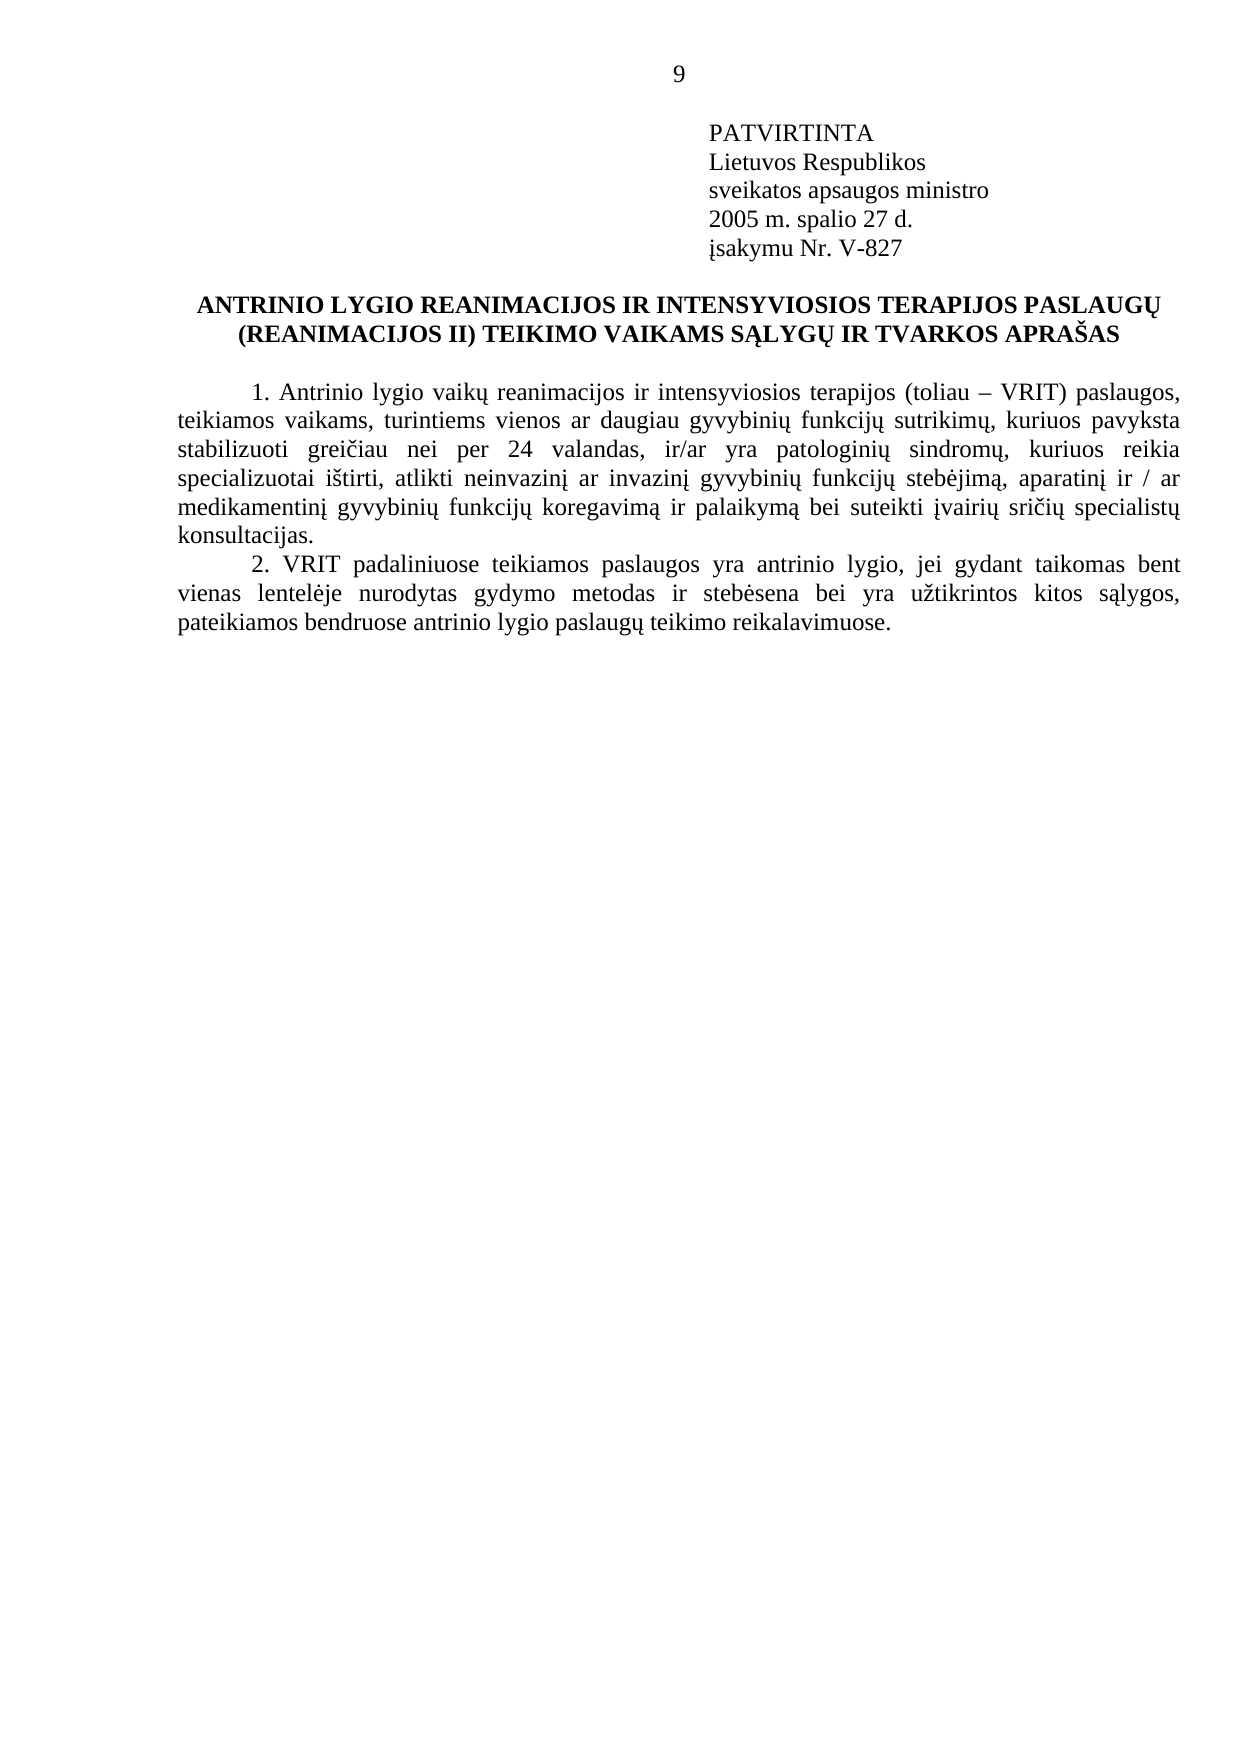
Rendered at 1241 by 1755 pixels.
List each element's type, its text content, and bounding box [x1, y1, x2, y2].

text sveikatos apsaugos ministro [177, 176, 1181, 204]
text 2005 m. spalio 27 d. [177, 204, 1181, 233]
text PATVIRTINTA [709, 118, 1181, 147]
text įsakymu Nr. V-827 [177, 233, 1181, 262]
text 2. VRIT padaliniuose teikiamos paslaugos yra antrinio lygio, jei gydant taikomas bent vienas lentelėje nurodytas gydymo metodas ir stebėsena bei yra užtikrintos kitos sąlygos, pateikiamos bendruose antrinio lygio paslaugų teikimo reikalavimuose. [177, 549, 1181, 636]
text 1. Antrinio lygio vaikų reanimacijos ir intensyviosios terapijos (toliau – VRIT) paslaugos, teikiamos vaikams, turintiems vienos ar daugiau gyvybinių funkcijų sutrikimų, kuriuos pavyksta stabilizuoti greičiau nei per 24 valandas, ir/ar yra patologinių sindromų, kuriuos reikia specializuotai ištirti, atlikti neinvazinį ar invazinį gyvybinių funkcijų stebėjimą, aparatinį ir / ar medikamentinį gyvybinių funkcijų koregavimą ir palaikymą bei suteikti įvairių sričių specialistų konsultacijas. [177, 377, 1181, 549]
text ANTRINIO LYGIO REANIMACIJOS IR INTENSYVIOSIOS TERAPIJOS PASLAUGŲ (REANIMACIJOS II) TEIKIMO VAIKAMS SĄLYGŲ IR TVARKOS APRAŠAS [177, 291, 1181, 348]
text Lietuvos Respublikos [177, 147, 1181, 176]
